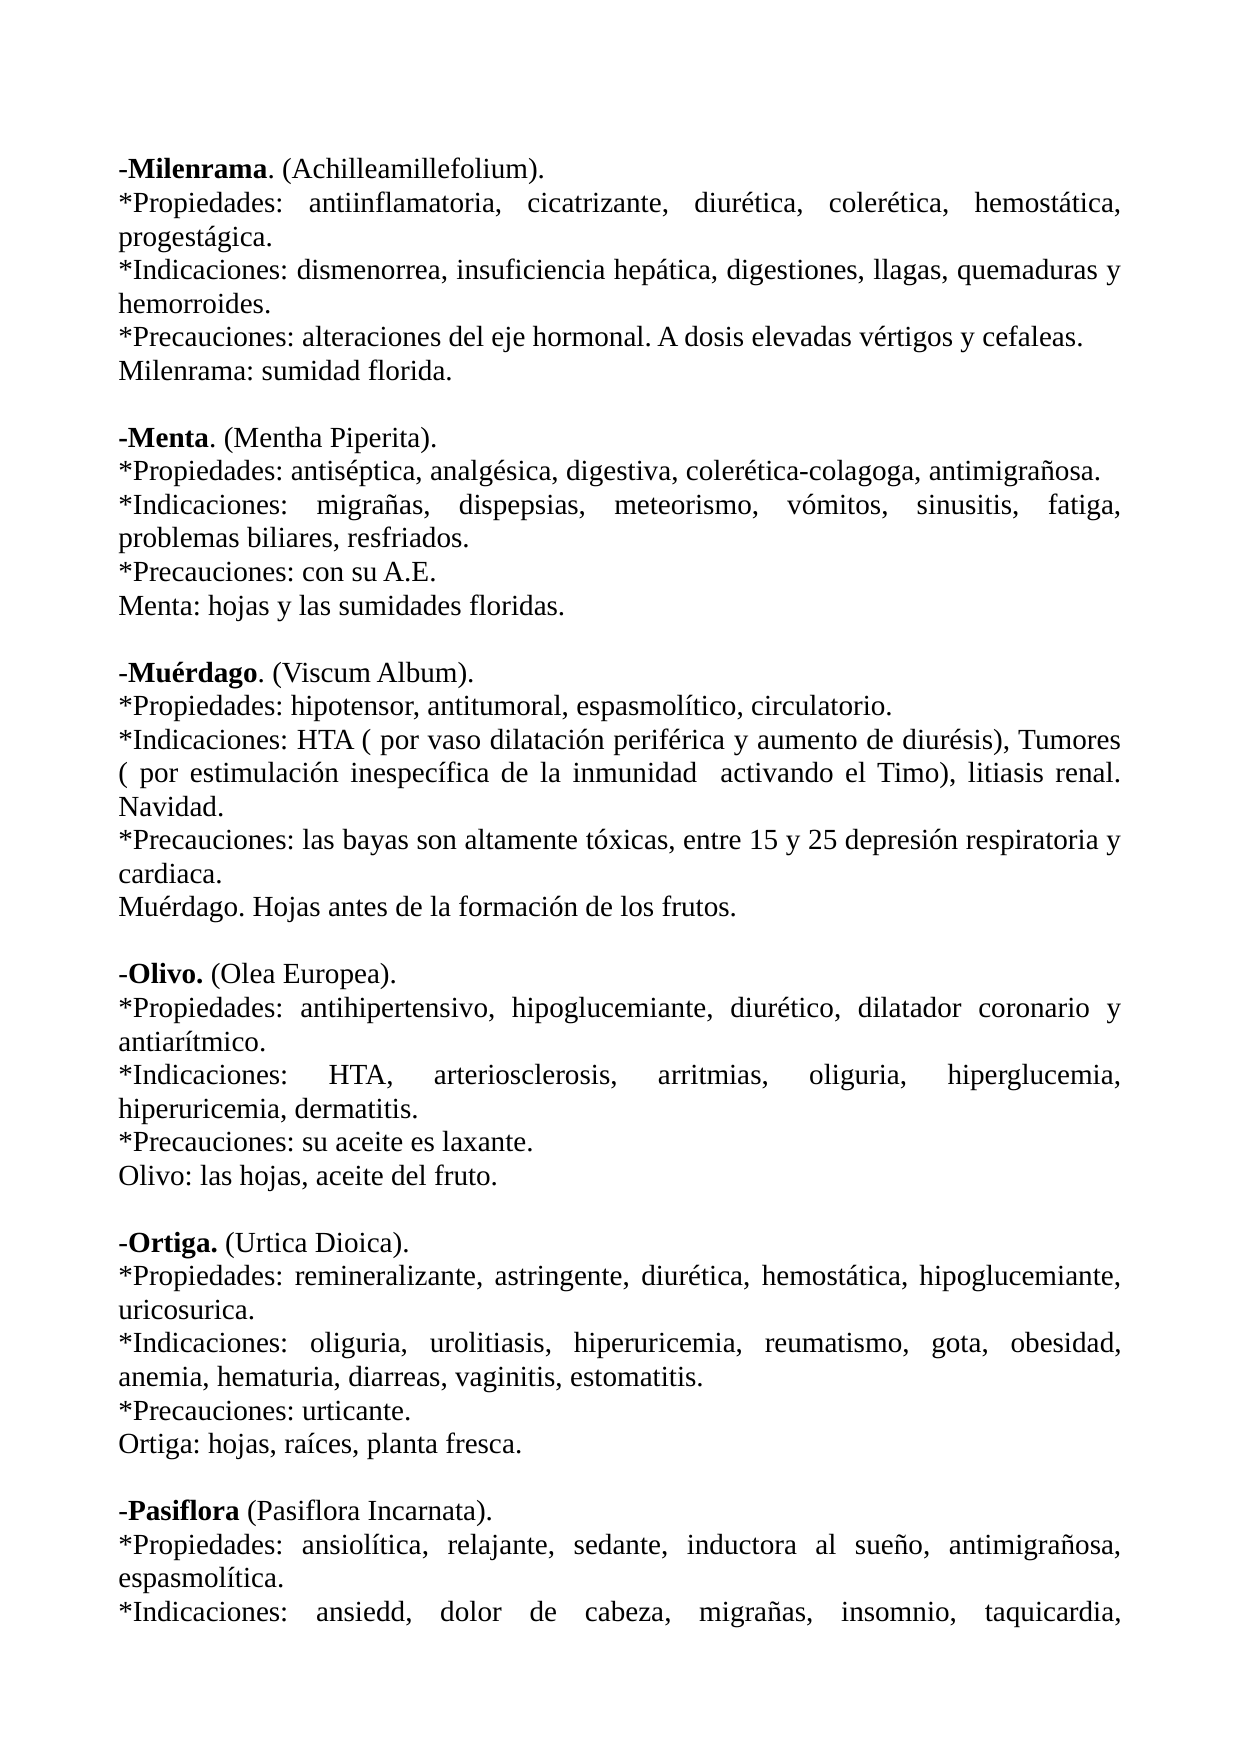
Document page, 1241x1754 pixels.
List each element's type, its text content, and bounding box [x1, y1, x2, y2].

text *Precauciones: las bayas son altamente tóxicas, entre 15 y 25 depresión respiratoria y cardiaca. [118, 822, 1122, 889]
text -Muérdago. (Viscum Album). [118, 655, 1122, 688]
text *Precauciones: su aceite es laxante. [118, 1124, 1122, 1158]
text Milenrama: sumidad florida. [118, 353, 1122, 386]
text *Propiedades: hipotensor, antitumoral, espasmolítico, circulatorio. [118, 688, 1122, 722]
text *Precauciones: alteraciones del eje hormonal. A dosis elevadas vértigos y cefaleas. [118, 319, 1122, 353]
text *Propiedades: antihipertensivo, hipoglucemiante, diurético, dilatador coronario y antiarítmico. [118, 990, 1122, 1057]
text -Ortiga. (Urtica Dioica). [118, 1225, 1122, 1258]
text *Propiedades: ansiolítica, relajante, sedante, inductora al sueño, antimigrañosa, espasmolítica. [118, 1527, 1122, 1594]
text -Menta. (Mentha Piperita). [118, 420, 1122, 453]
text -Pasiflora (Pasiflora Incarnata). [118, 1493, 1122, 1527]
text *Indicaciones: ansiedd, dolor de cabeza, migrañas, insomnio, taquicardia, [118, 1594, 1122, 1627]
text *Indicaciones: migrañas, dispepsias, meteorismo, vómitos, sinusitis, fatiga, problemas biliares, resfriados. [118, 487, 1122, 554]
text -Milenrama. (Achilleamillefolium). [118, 152, 1122, 185]
text Olivo: las hojas, aceite del fruto. [118, 1158, 1122, 1191]
text *Precauciones: con su A.E. [118, 554, 1122, 588]
text *Propiedades: remineralizante, astringente, diurética, hemostática, hipoglucemiante, uricosurica. [118, 1258, 1122, 1326]
text Muérdago. Hojas antes de la formación de los frutos. [118, 889, 1122, 923]
text *Propiedades: antiséptica, analgésica, digestiva, colerética-colagoga, antimigrañosa. [118, 453, 1122, 487]
text Ortiga: hojas, raíces, planta fresca. [118, 1426, 1122, 1460]
text *Indicaciones: dismenorrea, insuficiencia hepática, digestiones, llagas, quemaduras y hemorroides. [118, 252, 1122, 319]
text -Olivo. (Olea Europea). [118, 957, 1122, 990]
text *Propiedades: antiinflamatoria, cicatrizante, diurética, colerética, hemostática, progestágica. [118, 185, 1122, 252]
text *Indicaciones: HTA, arteriosclerosis, arritmias, oliguria, hiperglucemia, hiperuricemia, dermatitis. [118, 1057, 1122, 1124]
text *Indicaciones: oliguria, urolitiasis, hiperuricemia, reumatismo, gota, obesidad, anemia, hematuria, diarreas, vaginitis, estomatitis. [118, 1326, 1122, 1393]
text Menta: hojas y las sumidades floridas. [118, 588, 1122, 621]
text *Precauciones: urticante. [118, 1393, 1122, 1426]
text *Indicaciones: HTA ( por vaso dilatación periférica y aumento de diurésis), Tumores ( por estimulación inespecífica de la inmunidad activando el Timo), litiasis renal. Navidad. [118, 722, 1122, 822]
